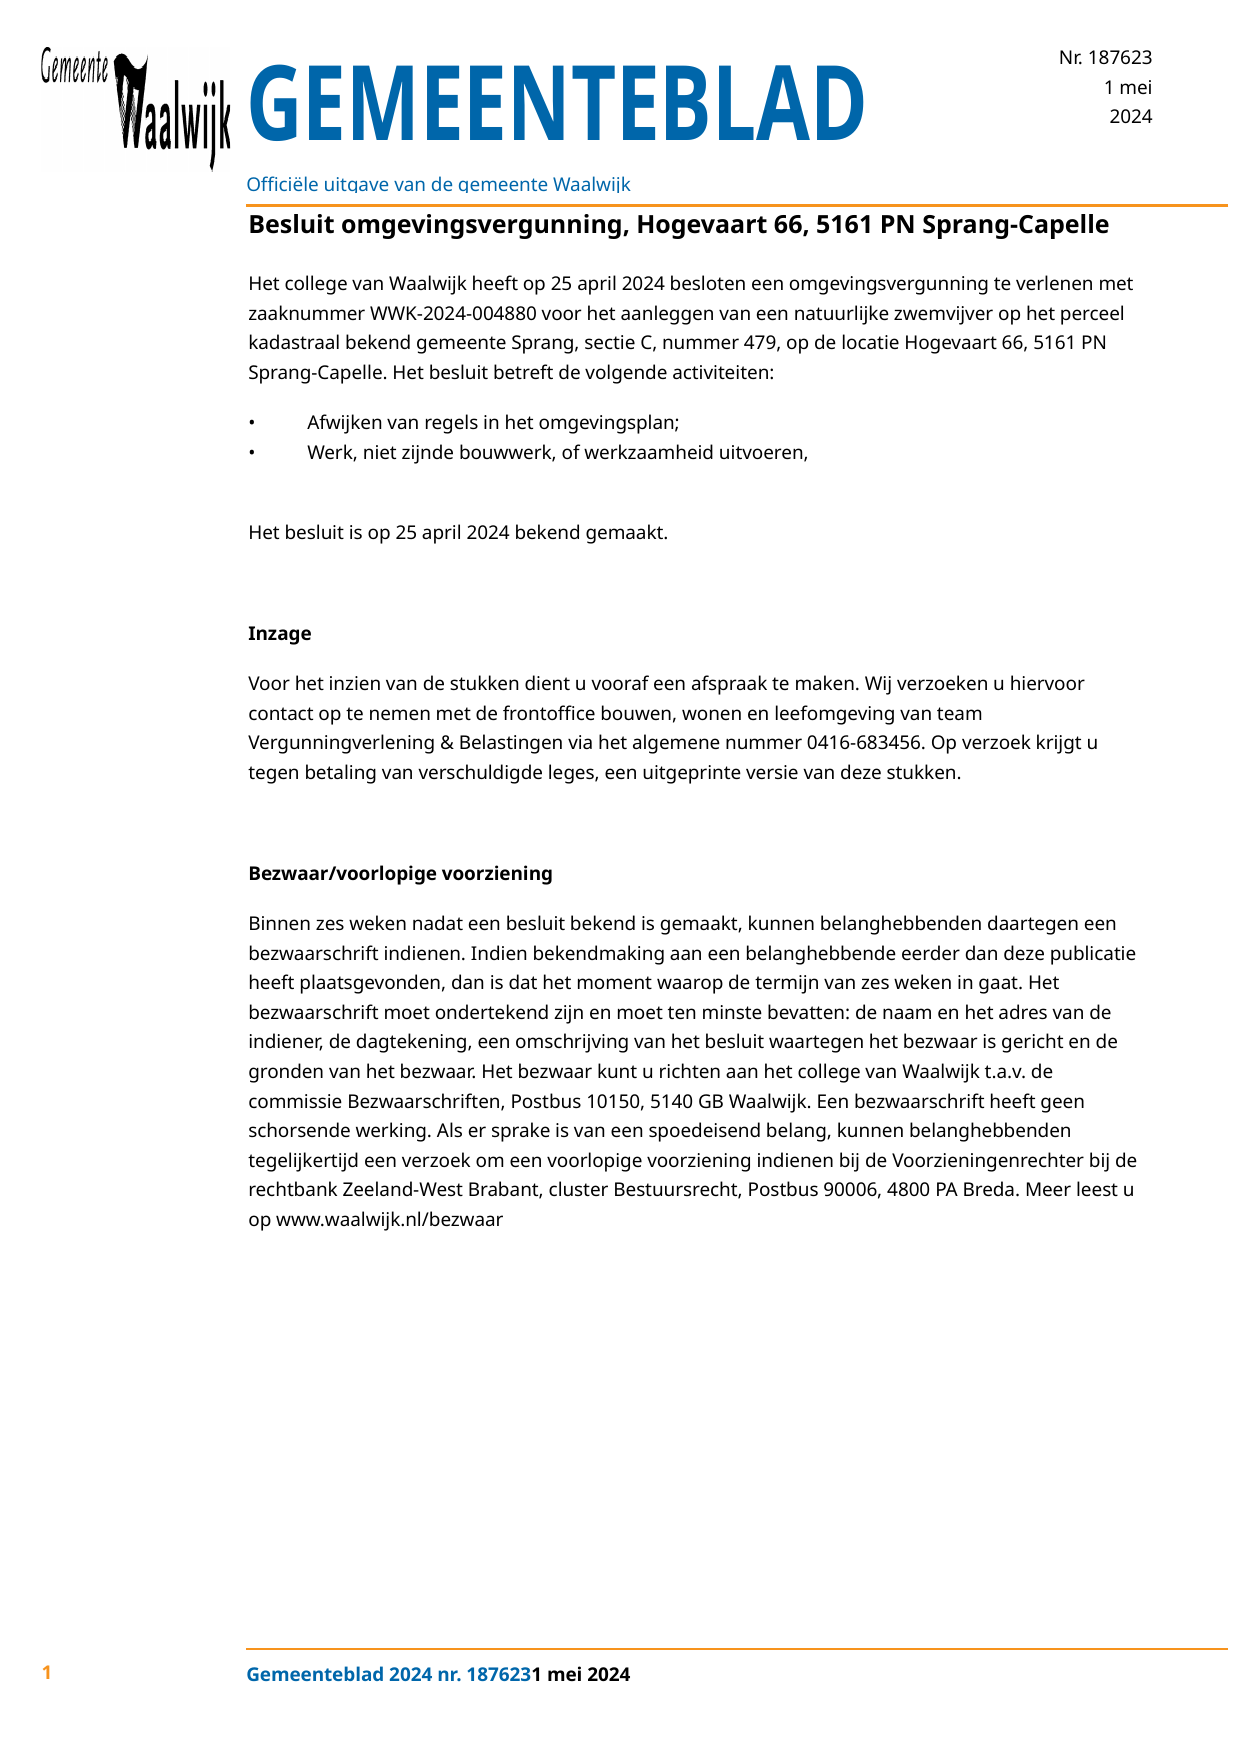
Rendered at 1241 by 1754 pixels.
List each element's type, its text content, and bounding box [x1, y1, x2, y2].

text Het besluit is op 25 april 2024 bekend gemaakt. [248, 519, 1152, 545]
text Bezwaar/voorlopige voorziening [248, 860, 1152, 886]
text Het college van Waalwijk heeft op 25 april 2024 besloten een omgevingsvergunning te verlenen met zaaknummer WWK-2024-004880 voor het aanleggen van een natuurlijke zwemvijver op het perceel kadastraal bekend gemeente Sprang, sectie C, nummer 479, op de locatie Hogevaart 66, 5161 PN Sprang-Capelle. Het besluit betreft de volgende activiteiten: [248, 270, 1152, 385]
text Voor het inzien van de stukken dient u vooraf een afspraak te maken. Wij verzoeken u hiervoor contact op te nemen met de frontoffice bouwen, wonen en leefomgeving van team Vergunningverlening & Belastingen via het algemene nummer 0416-683456. Op verzoek krijgt u tegen betaling van verschuldigde leges, een uitgeprinte versie van deze stukken. [248, 670, 1152, 785]
picture [41, 47, 231, 172]
list Afwijken van regels in het omgevingsplan; [248, 409, 1152, 435]
list Werk, niet zijnde bouwwerk, of werkzaamheid uitvoeren, [248, 439, 1152, 465]
text Inzage [248, 620, 1152, 646]
text Binnen zes weken nadat een besluit bekend is gemaakt, kunnen belanghebbenden daartegen een bezwaarschrift indienen. Indien bekendmaking aan een belanghebbende eerder dan deze publicatie heeft plaatsgevonden, dan is dat het moment waarop de termijn van zes weken in gaat. Het bezwaarschrift moet ondertekend zijn en moet ten minste bevatten: de naam en het adres van de indiener, de dagtekening, een omschrijving van het besluit waartegen het bezwaar is gericht en de gronden van het bezwaar. Het bezwaar kunt u richten aan het college van Waalwijk t.a.v. de commissie Bezwaarschriften, Postbus 10150, 5140 GB Waalwijk. Een bezwaarschrift heeft geen schorsende werking. Als er sprake is van een spoedeisend belang, kunnen belanghebbenden tegelijkertijd een verzoek om een voorlopige voorziening indienen bij de Voorzieningenrechter bij de rechtbank Zeeland-West Brabant, cluster Bestuursrecht, Postbus 90006, 4800 PA Breda. Meer leest u op www.waalwijk.nl/bezwaar [248, 910, 1152, 1232]
text Besluit omgevingsvergunning, Hogevaart 66, 5161 PN Sprang-Capelle [248, 207, 1152, 241]
